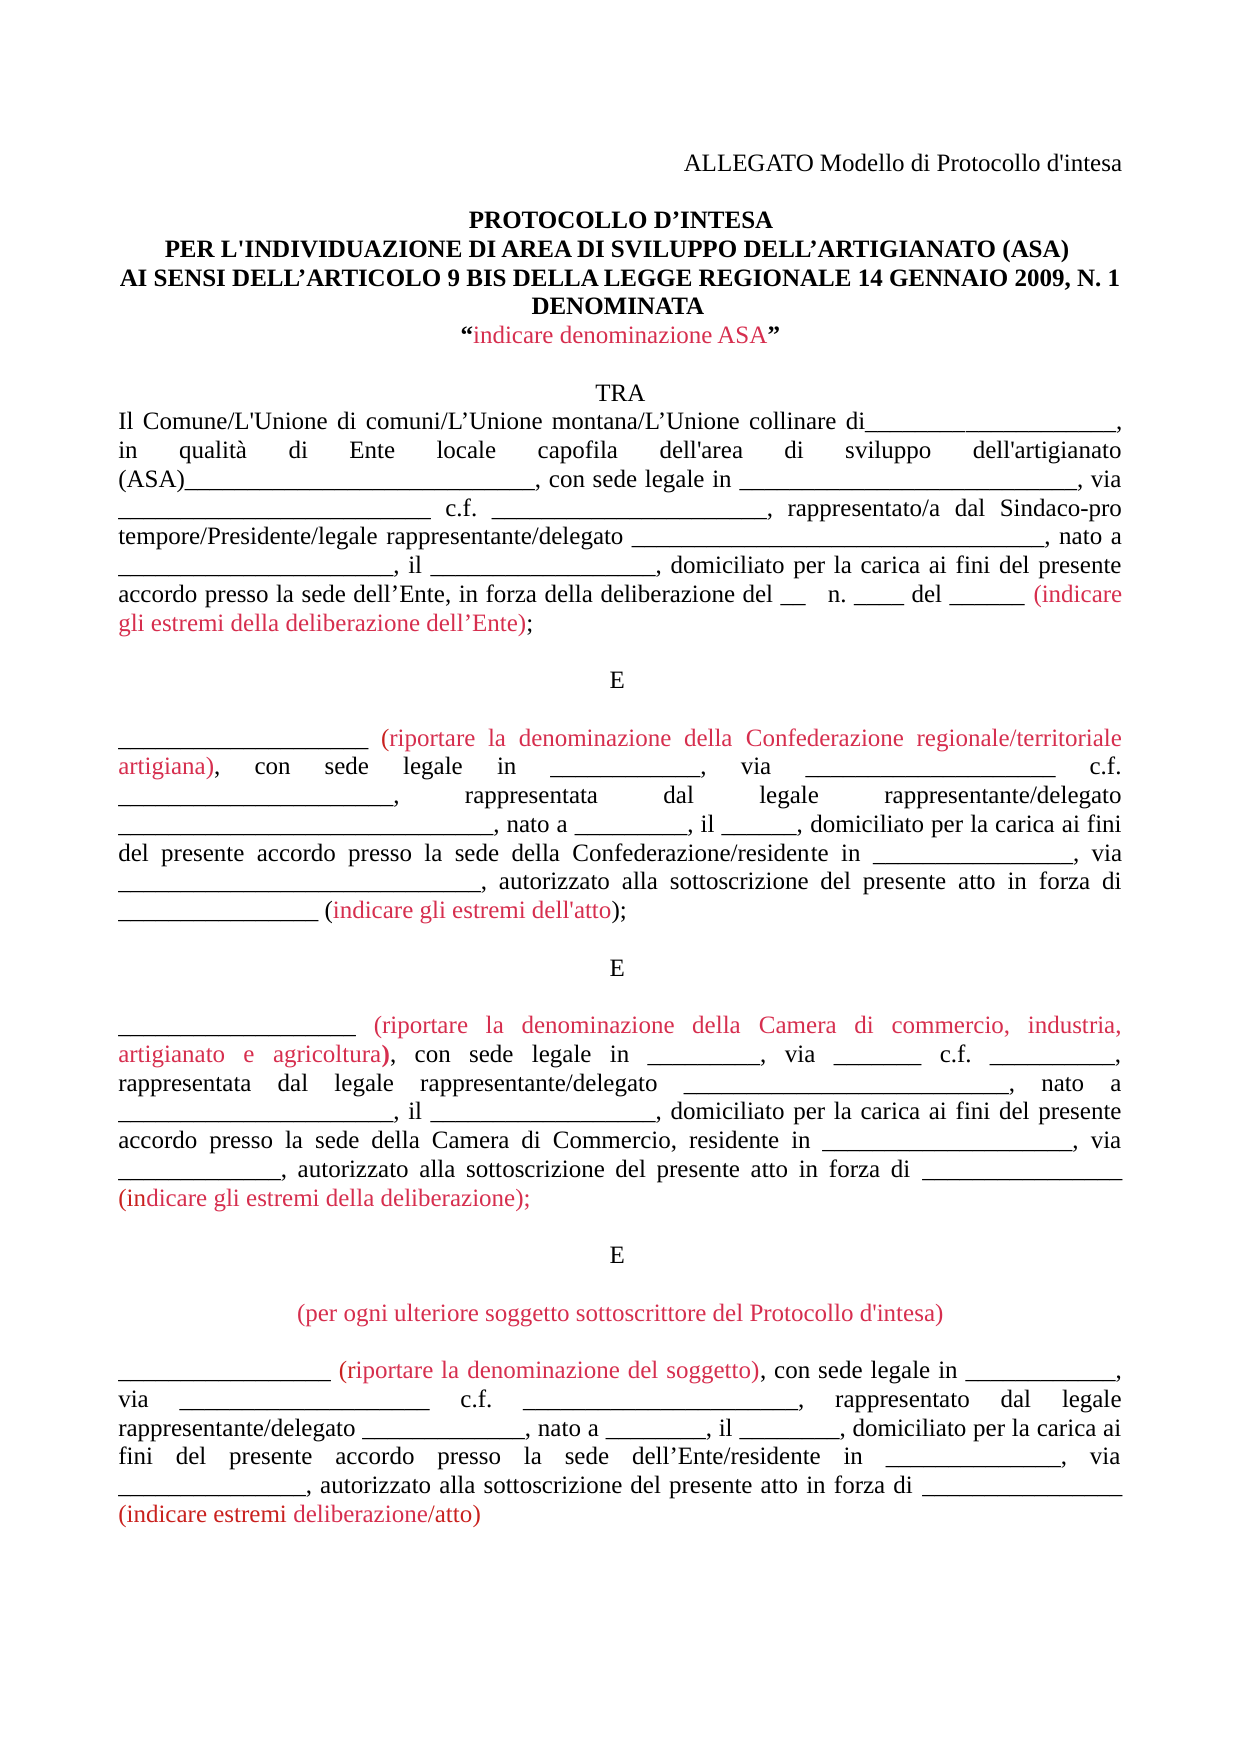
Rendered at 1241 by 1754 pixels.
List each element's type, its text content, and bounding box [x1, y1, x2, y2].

text ____________________ (riportare la denominazione della Confederazione regionale/territoriale artigiana), con sede legale in ____________, via ____________________ c.f. ______________________, rappresentata dal legale rappresentante/delegato ______________________________, nato a _________, il ______, domiciliato per la carica ai fini del presente accordo presso la sede della Confederazione/residente in ________________, via _____________________________, autorizzato alla sottoscrizione del presente atto in forza di ________________ (indicare gli estremi dell'atto); [118, 723, 1122, 924]
text E [118, 953, 1122, 981]
text E [118, 665, 1122, 694]
text PER L'INDIVIDUAZIONE DI AREA DI SVILUPPO DELL’ARTIGIANATO (ASA) [118, 234, 1122, 263]
text AI SENSI DELL’ARTICOLO 9 BIS DELLA LEGGE REGIONALE 14 GENNAIO 2009, N. 1 DENOMINATA [118, 263, 1122, 320]
text ALLEGATO Modello di Protocollo d'intesa [118, 148, 1122, 176]
text ___________________ (riportare la denominazione della Camera di commercio, industria, artigianato e agricoltura), con sede legale in _________, via _______ c.f. __________, rappresentata dal legale rappresentante/delegato __________________________, nato a ______________________, il __________________, domiciliato per la carica ai fini del presente accordo presso la sede della Camera di Commercio, residente in ____________________, via _____________, autorizzato alla sottoscrizione del presente atto in forza di ________________ (indicare gli estremi della deliberazione); [118, 1010, 1122, 1211]
text PROTOCOLLO D’INTESA [118, 205, 1122, 234]
text (per ogni ulteriore soggetto sottoscrittore del Protocollo d'intesa) [118, 1298, 1122, 1326]
text Il Comune/L'Unione di comuni/L’Unione montana/L’Unione collinare di____________________, in qualità di Ente locale capofila dell'area di sviluppo dell'artigianato (ASA)____________________________, con sede legale in ___________________________, via _________________________ c.f. ______________________, rappresentato/a dal Sindaco-pro tempore/Presidente/legale rappresentante/delegato _________________________________, nato a ______________________, il __________________, domiciliato per la carica ai fini del presente accordo presso la sede dell’Ente, in forza della deliberazione del __ n. ____ del ______ (indicare gli estremi della deliberazione dell’Ente); [118, 406, 1122, 636]
text “indicare denominazione ASA” [118, 320, 1122, 349]
text E [118, 1240, 1122, 1269]
text _________________ (riportare la denominazione del soggetto), con sede legale in ____________, via ____________________ c.f. ______________________, rappresentato dal legale rappresentante/delegato _____________, nato a ________, il ________, domiciliato per la carica ai fini del presente accordo presso la sede dell’Ente/residente in ______________, via _______________, autorizzato alla sottoscrizione del presente atto in forza di ________________ (indicare estremi deliberazione/atto) [118, 1355, 1122, 1528]
text TRA [118, 378, 1122, 406]
